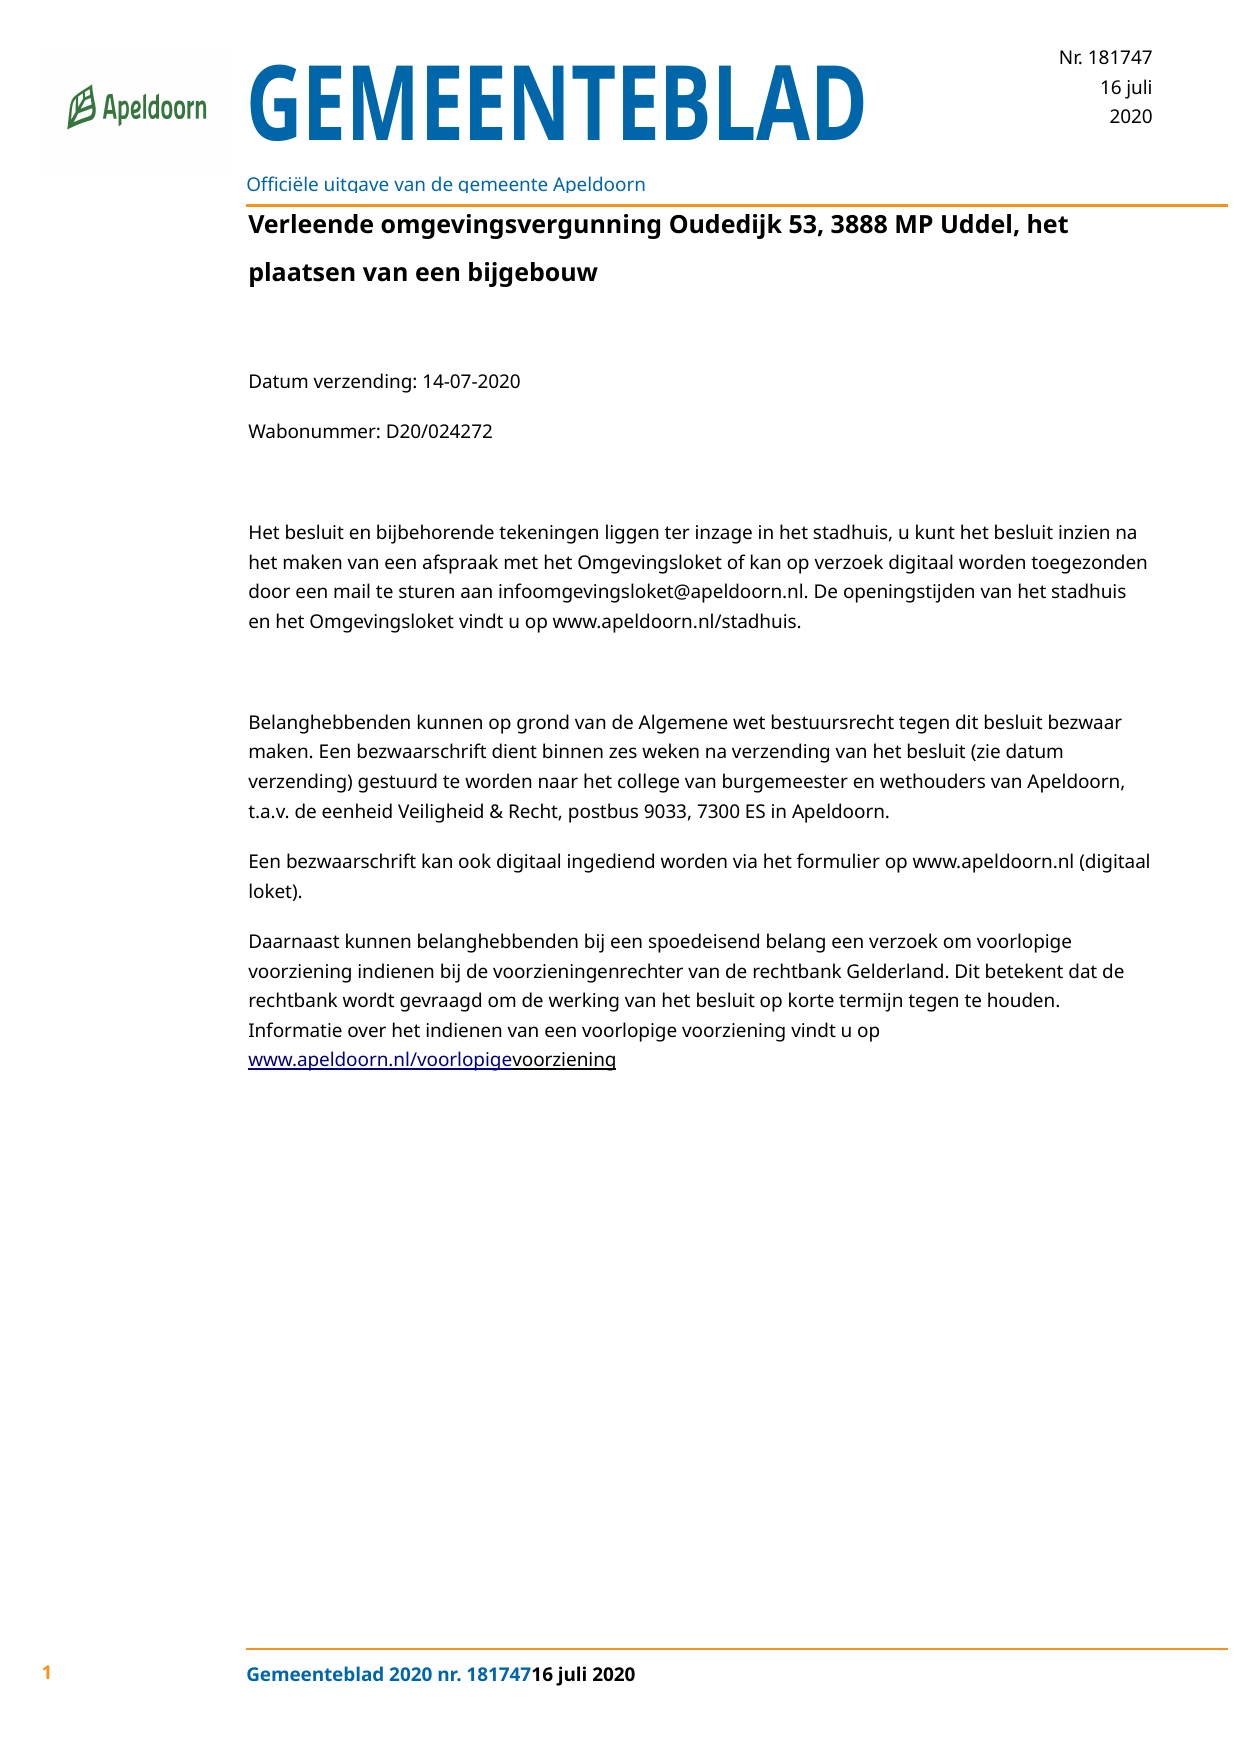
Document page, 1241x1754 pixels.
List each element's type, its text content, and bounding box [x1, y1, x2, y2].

text Het besluit en bijbehorende tekeningen liggen ter inzage in het stadhuis, u kunt het besluit inzien na het maken van een afspraak met het Omgevingsloket of kan op verzoek digitaal worden toegezonden door een mail te sturen aan infoomgevingsloket@apeldoorn.nl. De openingstijden van het stadhuis en het Omgevingsloket vindt u op www.apeldoorn.nl/stadhuis. [248, 519, 1152, 634]
text Een bezwaarschrift kan ook digitaal ingediend worden via het formulier op www.apeldoorn.nl (digitaal loket). [248, 848, 1152, 904]
text Belanghebbenden kunnen op grond van de Algemene wet bestuursrecht tegen dit besluit bezwaar maken. Een bezwaarschrift dient binnen zes weken na verzending van het besluit (zie datum verzending) gestuurd te worden naar het college van burgemeester en wethouders van Apeldoorn, t.a.v. de eenheid Veiligheid & Recht, postbus 9033, 7300 ES in Apeldoorn. [248, 709, 1152, 824]
picture [41, 47, 231, 172]
text Verleende omgevingsvergunning Oudedijk 53, 3888 MP Uddel, het plaatsen van een bijgebouw [248, 207, 1152, 288]
text Wabonummer: D20/024272 [248, 419, 1152, 444]
text Datum verzending: 14-07-2020 [248, 368, 1152, 394]
text Daarnaast kunnen belanghebbenden bij een spoedeisend belang een verzoek om voorlopige voorziening indienen bij de voorzieningenrechter van de rechtbank Gelderland. Dit betekent dat de rechtbank wordt gevraagd om de werking van het besluit op korte termijn tegen te houden. Informatie over het indienen van een voorlopige voorziening vindt u op www.apeldoorn.nl/voorlopigevoorziening [248, 928, 1152, 1072]
